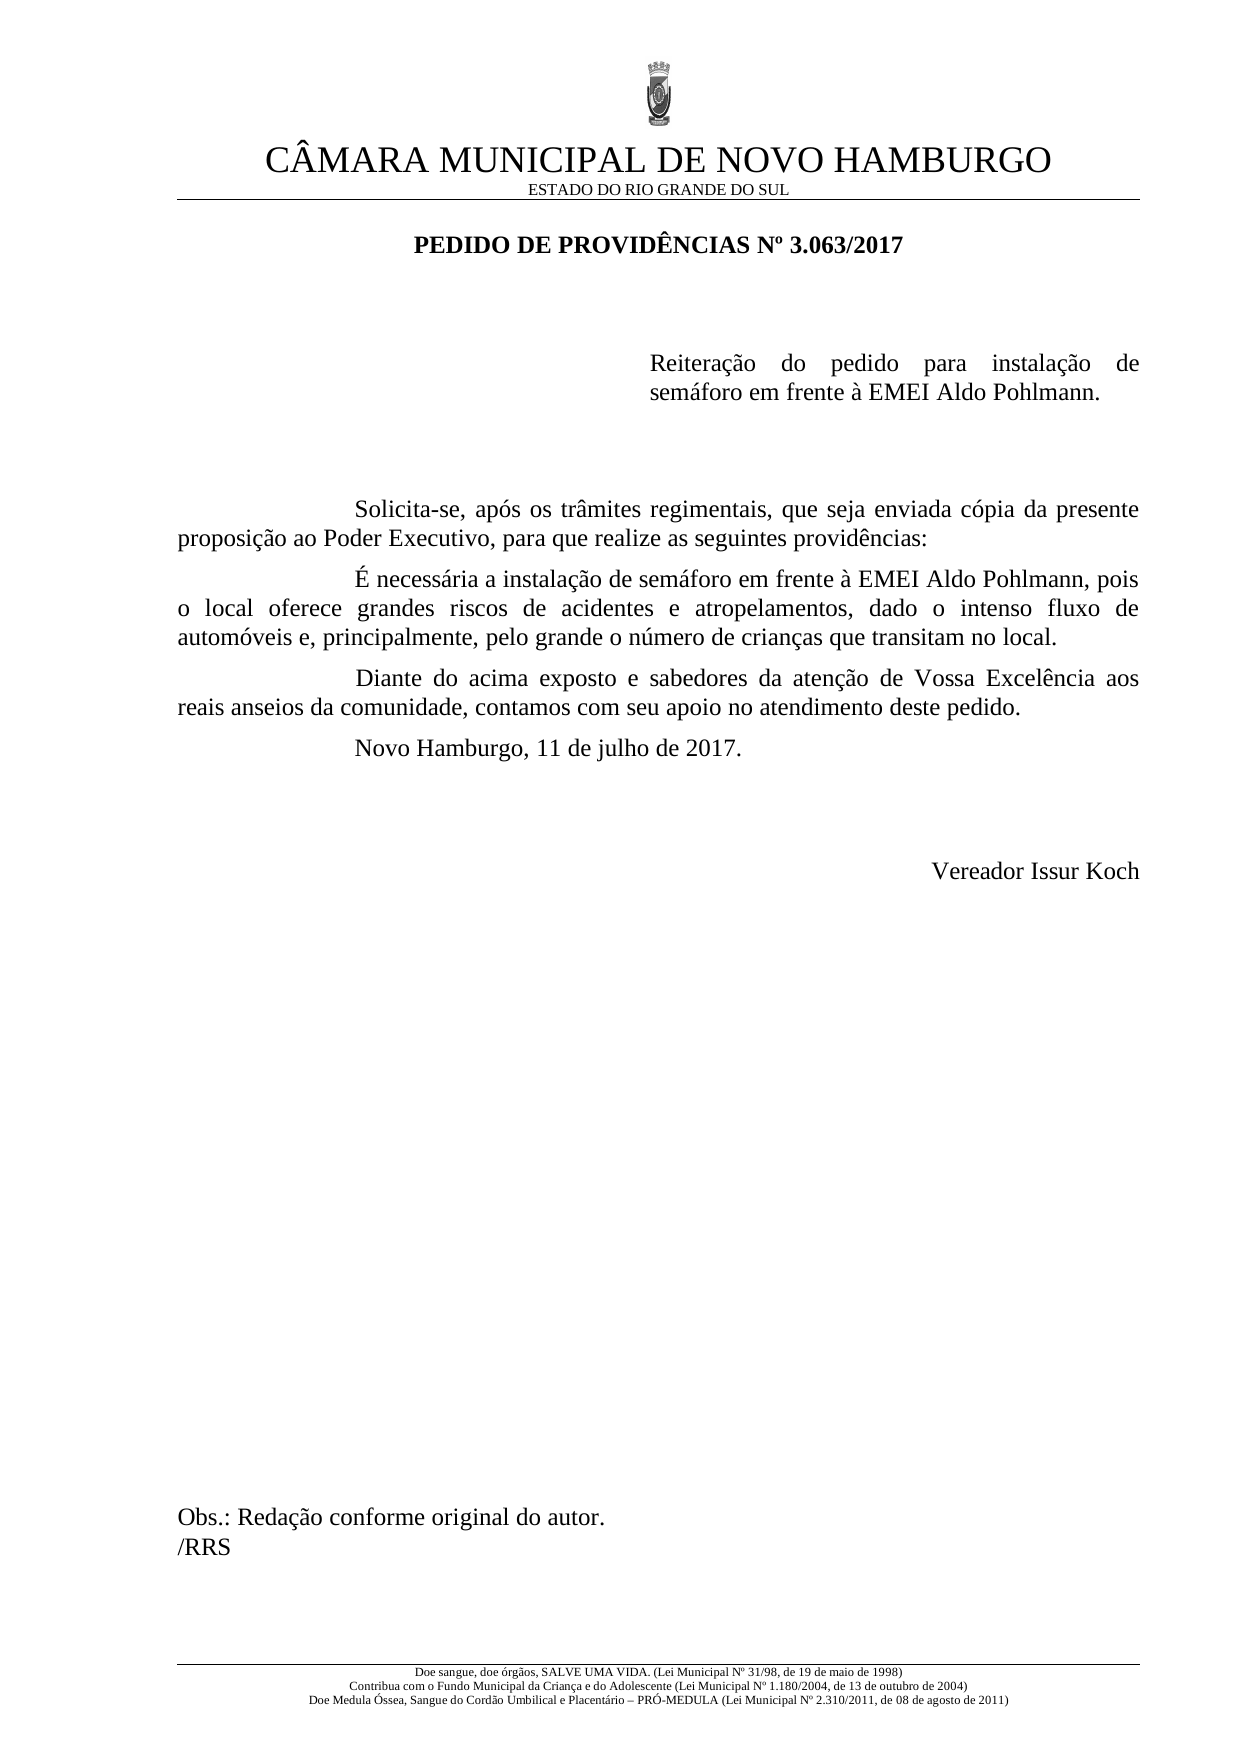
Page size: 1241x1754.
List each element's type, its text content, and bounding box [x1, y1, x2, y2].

text /RRS [177, 1531, 1140, 1560]
text Novo Hamburgo, 11 de julho de 2017. [177, 733, 1140, 762]
text Reiteração do pedido para instalação de semáforo em frente à EMEI Aldo Pohlmann. [649, 347, 1140, 406]
text PEDIDO DE PROVIDÊNCIAS Nº 3.063/2017 [177, 230, 1140, 259]
text É necessária a instalação de semáforo em frente à EMEI Aldo Pohlmann, pois o local oferece grandes riscos de acidentes e atropelamentos, dado o intenso fluxo de automóveis e, principalmente, pelo grande o número de crianças que transitam no local. [177, 564, 1140, 651]
text Vereador Issur Koch [177, 856, 1140, 885]
text Solicita-se, após os trâmites regimentais, que seja enviada cópia da presente proposição ao Poder Executivo, para que realize as seguintes providências: [177, 494, 1140, 552]
text Diante do acima exposto e sabedores da atenção de Vossa Excelência aos reais anseios da comunidade, contamos com seu apoio no atendimento deste pedido. [177, 663, 1140, 721]
text Obs.: Redação conforme original do autor. [177, 1502, 1140, 1531]
